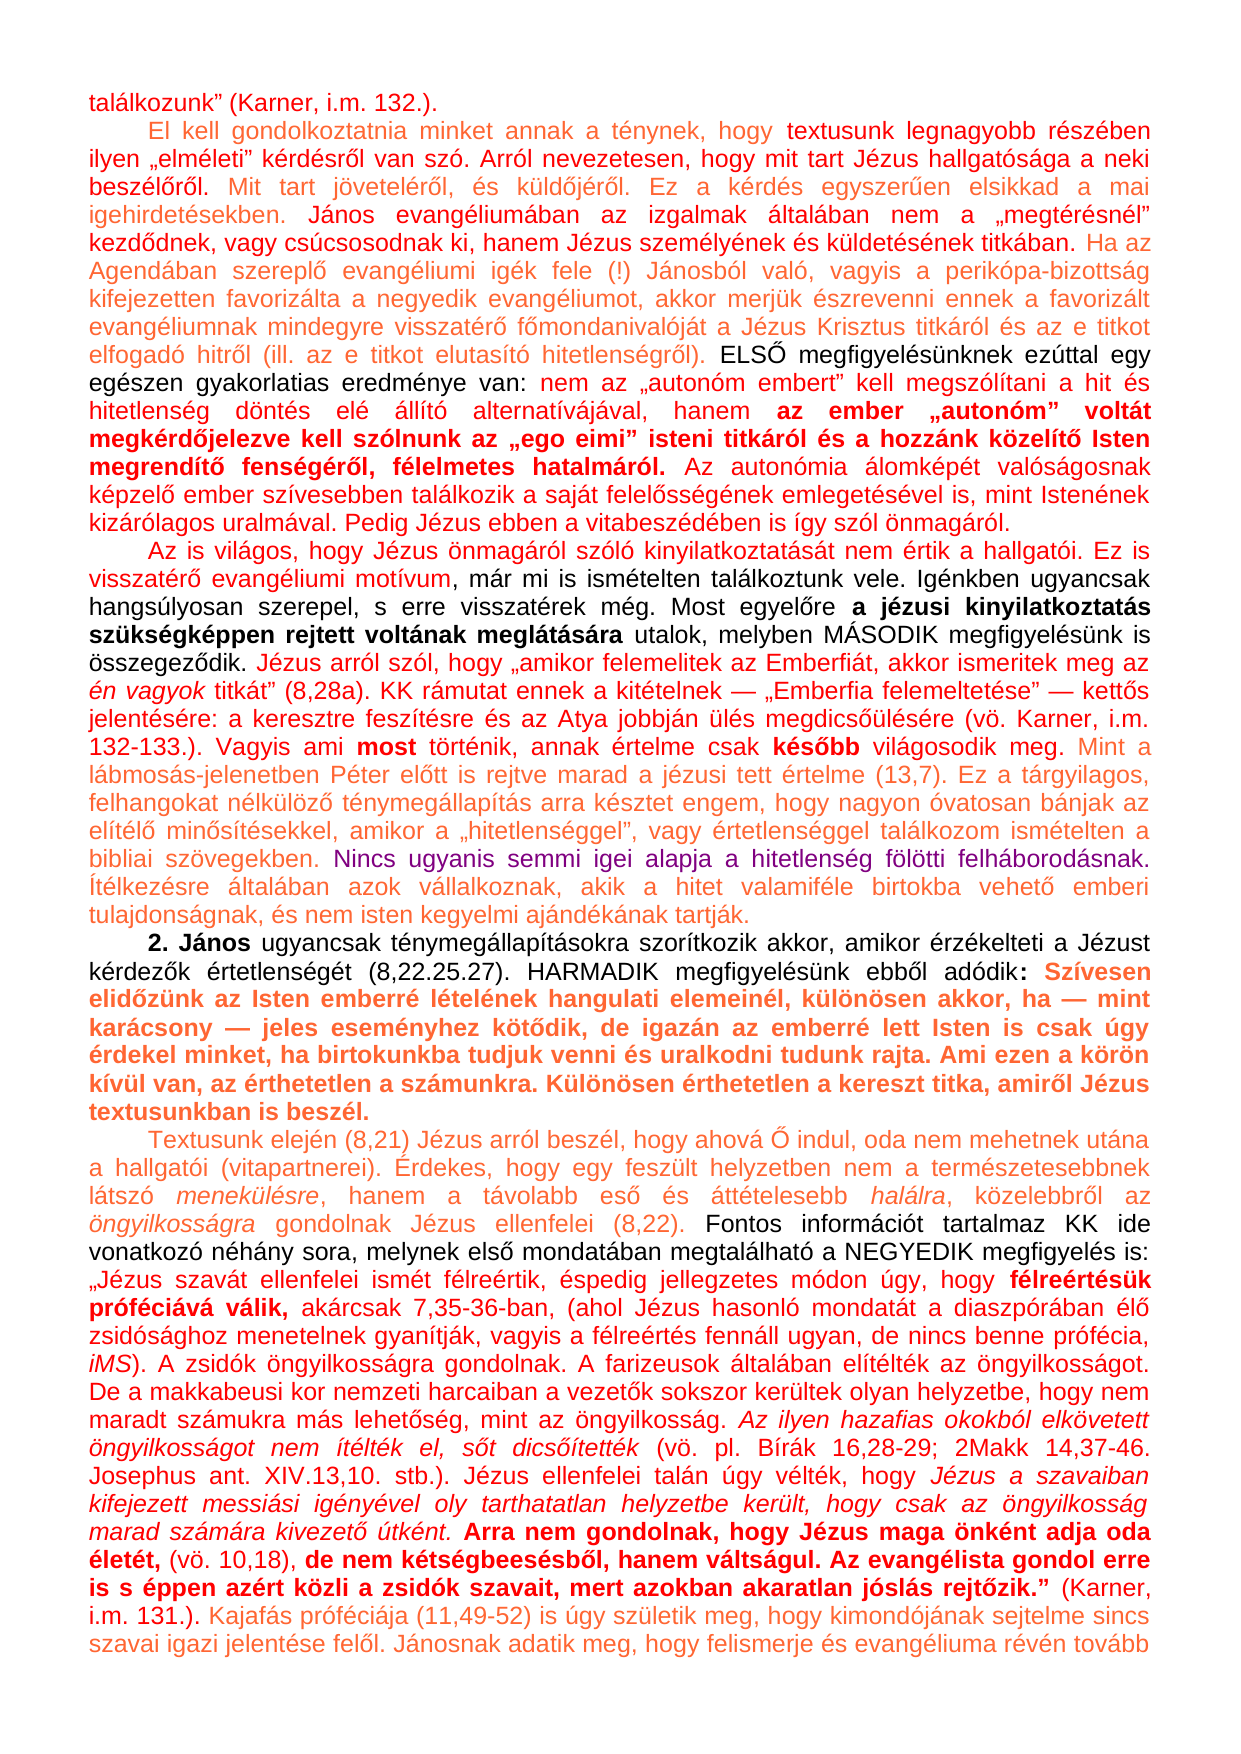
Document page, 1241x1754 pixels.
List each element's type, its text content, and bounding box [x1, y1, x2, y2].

text 2. János ugyancsak ténymegállapításokra szorítkozik akkor, amikor érzékelteti a Jézust kérdezők értetlenségét (8,22.25.27). HARMADIK megfigyelésünk ebből adódik: Szívesen elidőzünk az Isten emberré lételének hangulati elemeinél, különösen akkor, ha ― mint karácsony ― jeles eseményhez kötődik, de igazán az emberré lett Isten is csak úgy érdekel minket, ha birtokunkba tudjuk venni és uralkodni tudunk rajta. Ami ezen a körön kívül van, az érthetetlen a számunkra. Különösen érthetetlen a kereszt titka, amiről Jézus textusunkban is beszél. [88, 929, 1152, 1125]
text Az is világos, hogy Jézus önmagáról szóló kinyilatkoztatását nem értik a hallgatói. Ez is visszatérő evangéliumi motívum, már mi is ismételten találkoztunk vele. Igénkben ugyancsak hangsúlyosan szerepel, s erre visszatérek még. Most egyelőre a jézusi kinyilatkoztatás szükségképpen rejtett voltának meglátására utalok, melyben MÁSODIK megfigyelésünk is összegeződik. Jézus arról szól, hogy „amikor felemelitek az Emberfiát, akkor ismeritek meg az én vagyok titkát” (8,28a). KK rámutat ennek a kitételnek ― „Emberfia felemeltetése” ― kettős jelentésére: a keresztre feszítésre és az Atya jobbján ülés megdicsőülésére (vö. Karner, i.m. 132-133.). Vagyis ami most történik, annak értelme csak később világosodik meg. Mint a lábmosás-jelenetben Péter előtt is rejtve marad a jézusi tett értelme (13,7). Ez a tárgyilagos, felhangokat nélkülöző ténymegállapítás arra késztet engem, hogy nagyon óvatosan bánjak az elítélő minősítésekkel, amikor a „hitetlenséggel”, vagy értetlenséggel találkozom ismételten a bibliai szövegekben. Nincs ugyanis semmi igei alapja a hitetlenség fölötti felháborodásnak. Ítélkezésre általában azok vállalkoznak, akik a hitet valamiféle birtokba vehető emberi tulajdonságnak, és nem isten kegyelmi ajándékának tartják. [88, 537, 1152, 929]
text El kell gondolkoztatnia minket annak a ténynek, hogy textusunk legnagyobb részében ilyen „elméleti” kérdésről van szó. Arról nevezetesen, hogy mit tart Jézus hallgatósága a neki beszélőről. Mit tart jöveteléről, és küldőjéről. Ez a kérdés egyszerűen elsikkad a mai igehirdetésekben. János evangéliumában az izgalmak általában nem a „megtérésnél” kezdődnek, vagy csúcsosodnak ki, hanem Jézus személyének és küldetésének titkában. Ha az Agendában szereplő evangéliumi igék fele (!) Jánosból való, vagyis a perikópa-bizottság kifejezetten favorizálta a negyedik evangéliumot, akkor merjük észrevenni ennek a favorizált evangéliumnak mindegyre visszatérő főmondanivalóját a Jézus Krisztus titkáról és az e titkot elfogadó hitről (ill. az e titkot elutasító hitetlenségről). ELSŐ megfigyelésünknek ezúttal egy egészen gyakorlatias eredménye van: nem az „autonóm embert” kell megszólítani a hit és hitetlenség döntés elé állító alternatívájával, hanem az ember „autonóm” voltát megkérdőjelezve kell szólnunk az „ego eimi” isteni titkáról és a hozzánk közelítő Isten megrendítő fenségéről, félelmetes hatalmáról. Az autonómia álomképét valóságosnak képzelő ember szívesebben találkozik a saját felelősségének emlegetésével is, mint Istenének kizárólagos uralmával. Pedig Jézus ebben a vitabeszédében is így szól önmagáról. [88, 117, 1152, 537]
text találkozunk” (Karner, i.m. 132.). [88, 88, 1152, 117]
text Textusunk elején (8,21) Jézus arról beszél, hogy ahová Ő indul, oda nem mehetnek utána a hallgatói (vitapartnerei). Érdekes, hogy egy feszült helyzetben nem a természetesebbnek látszó menekülésre, hanem a távolabb eső és áttételesebb halálra, közelebbről az öngyilkosságra gondolnak Jézus ellenfelei (8,22). Fontos információt tartalmaz KK ide vonatkozó néhány sora, melynek első mondatában megtalálható a NEGYEDIK megfigyelés is: „Jézus szavát ellenfelei ismét félreértik, éspedig jellegzetes módon úgy, hogy félreértésük próféciává válik, akárcsak 7,35-36-ban, (ahol Jézus hasonló mondatát a diaszpórában élő zsidósághoz menetelnek gyanítják, vagyis a félreértés fennáll ugyan, de nincs benne prófécia, iMS). A zsidók öngyilkosságra gondolnak. A farizeusok általában elítélték az öngyilkosságot. De a makkabeusi kor nemzeti harcaiban a vezetők sokszor kerültek olyan helyzetbe, hogy nem maradt számukra más lehetőség, mint az öngyilkosság. Az ilyen hazafias okokból elkövetett öngyilkosságot nem ítélték el, sőt dicsőítették (vö. pl. Bírák 16,28-29; 2Makk 14,37-46. Josephus ant. XIV.13,10. stb.). Jézus ellenfelei talán úgy vélték, hogy Jézus a szavaiban kifejezett messiási igényével oly tarthatatlan helyzetbe került, hogy csak az öngyilkosság marad számára kivezető útként. Arra nem gondolnak, hogy Jézus maga önként adja oda életét, (vö. 10,18), de nem kétségbeesésből, hanem váltságul. Az evangélista gondol erre is s éppen azért közli a zsidók szavait, mert azokban akaratlan jóslás rejtőzik.” (Karner, i.m. 131.). Kajafás próféciája (11,49-52) is úgy születik meg, hogy kimondójának sejtelme sincs szavai igazi jelentése felől. Jánosnak adatik meg, hogy felismerje és evangéliuma révén tovább [88, 1125, 1152, 1658]
